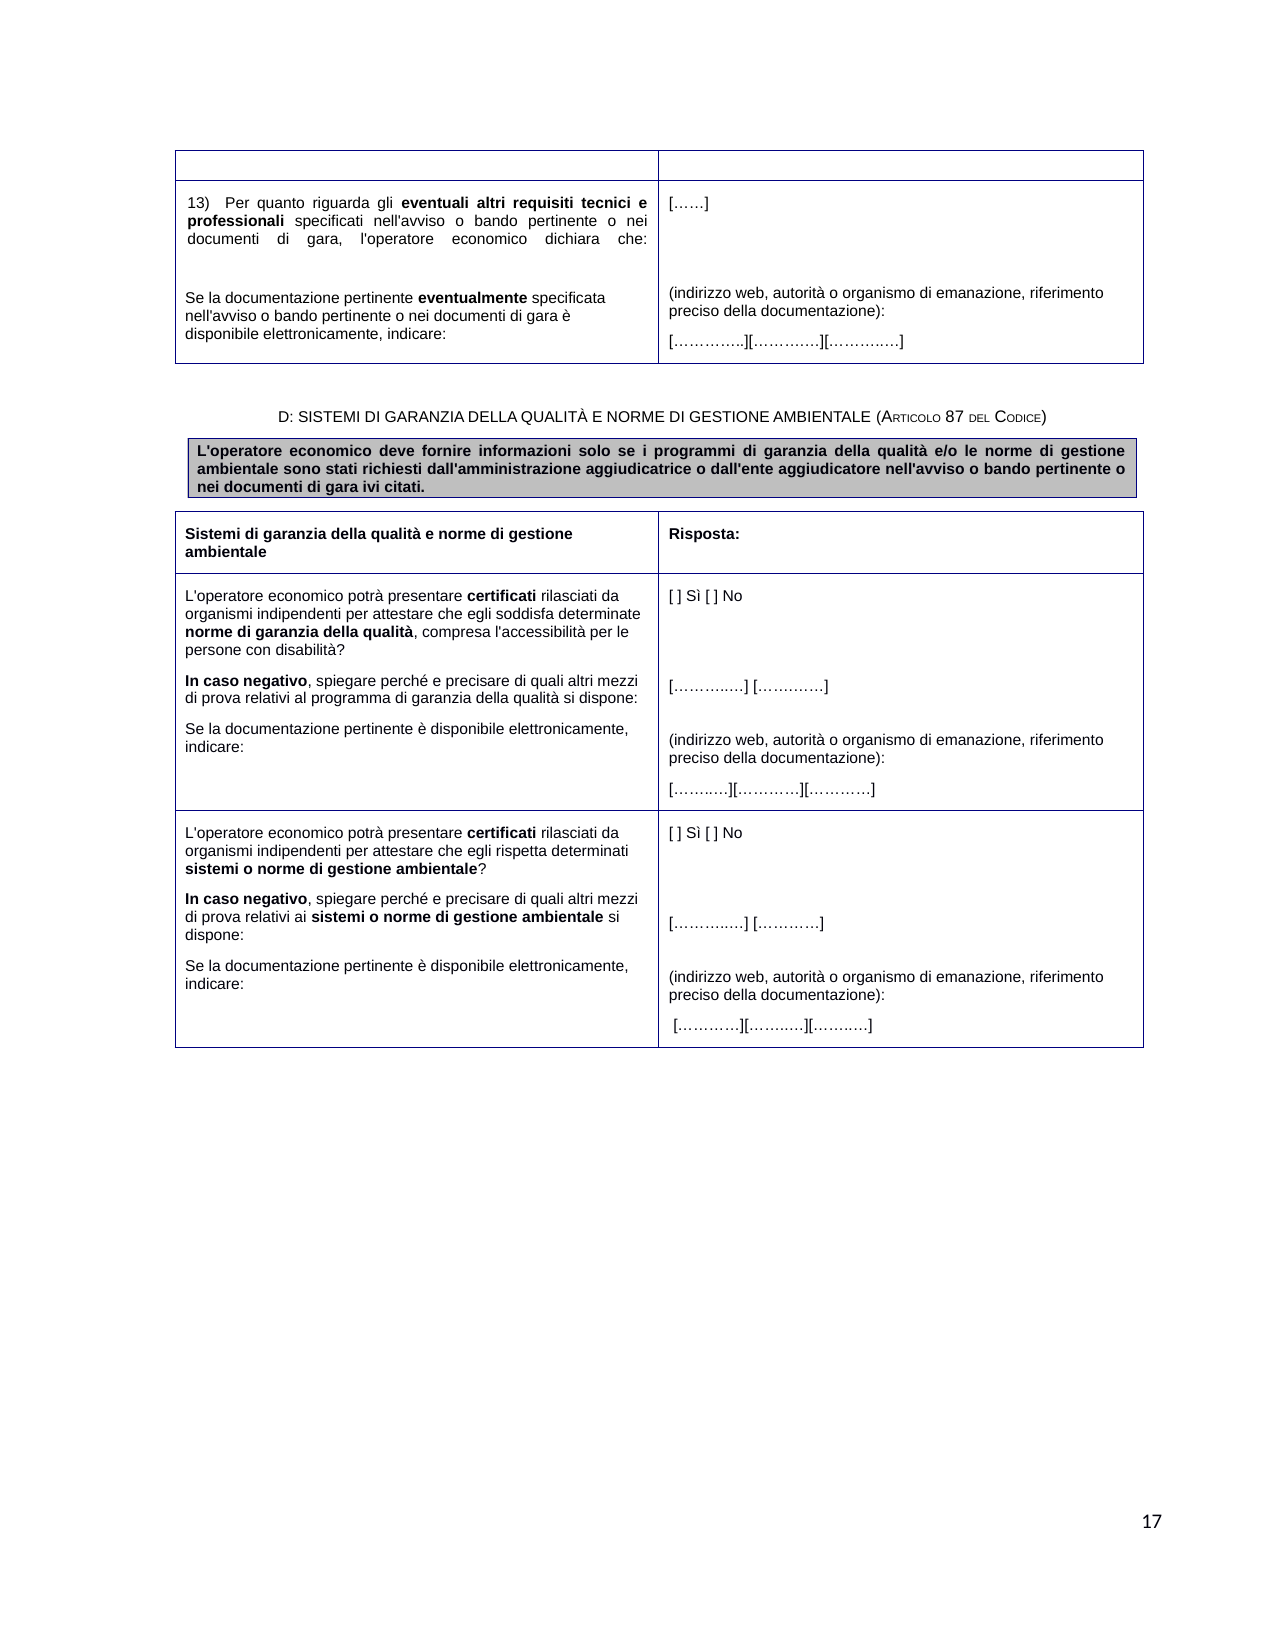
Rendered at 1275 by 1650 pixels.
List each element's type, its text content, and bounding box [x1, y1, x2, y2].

table_cell L'operatore economico potrà presentare certificati rilasciati da organismi indipendenti per attestare che egli soddisfa determinate norme di garanzia della qualità, compresa l'accessibilità per le persone con disabilità? In caso negativo, spiegare perché e precisare di quali altri mezzi di prova relativi al programma di garanzia della qualità si dispone: Se la documentazione pertinente è disponibile elettronicamente, indicare: [176, 574, 658, 810]
table_cell [ ] Sì [ ] No [………..…] […….……] (indirizzo web, autorità o organismo di emanazione, riferimento preciso della documentazione): [……..…][…………][…………] [659, 574, 1143, 810]
table_header Risposta: [659, 512, 1143, 573]
table_cell [ ] Sì [ ] No [………..…] […………] (indirizzo web, autorità o organismo di emanazione, riferimento preciso della documentazione): […………][……..…][……..…] [659, 811, 1143, 1047]
table_cell [……] (indirizzo web, autorità o organismo di emanazione, riferimento preciso della documentazione): […………..][……….…][………..…] [659, 181, 1143, 362]
table_cell L'operatore economico potrà presentare certificati rilasciati da organismi indipendenti per attestare che egli rispetta determinati sistemi o norme di gestione ambientale? In caso negativo, spiegare perché e precisare di quali altri mezzi di prova relativi ai sistemi o norme di gestione ambientale si dispone: Se la documentazione pertinente è disponibile elettronicamente, indicare: [176, 811, 658, 1047]
text L'operatore economico deve fornire informazioni solo se i programmi di garanzia della qualità e/o le norme di gestione ambientale sono stati richiesti dall'amministrazione aggiudicatrice o dall'ente aggiudicatore nell'avviso o bando pertinente o nei documenti di gara ivi citati. [189, 439, 1136, 497]
table_header Sistemi di garanzia della qualità e norme di gestione ambientale [176, 512, 658, 573]
table_cell 13) Per quanto riguarda gli eventuali altri requisiti tecnici e professionali specificati nell'avviso o bando pertinente o nei documenti di gara, l'operatore economico dichiara che: Se la documentazione pertinente eventualmente specificata nell'avviso o bando pertinente o nei documenti di gara è disponibile elettronicamente, indicare: [176, 181, 658, 362]
table_cell [176, 151, 658, 180]
table_cell [659, 151, 1143, 180]
title D: SISTEMI di garanzia della qualità e norme di gestione ambientale (Articolo 87 del Codice) [187, 407, 1137, 426]
